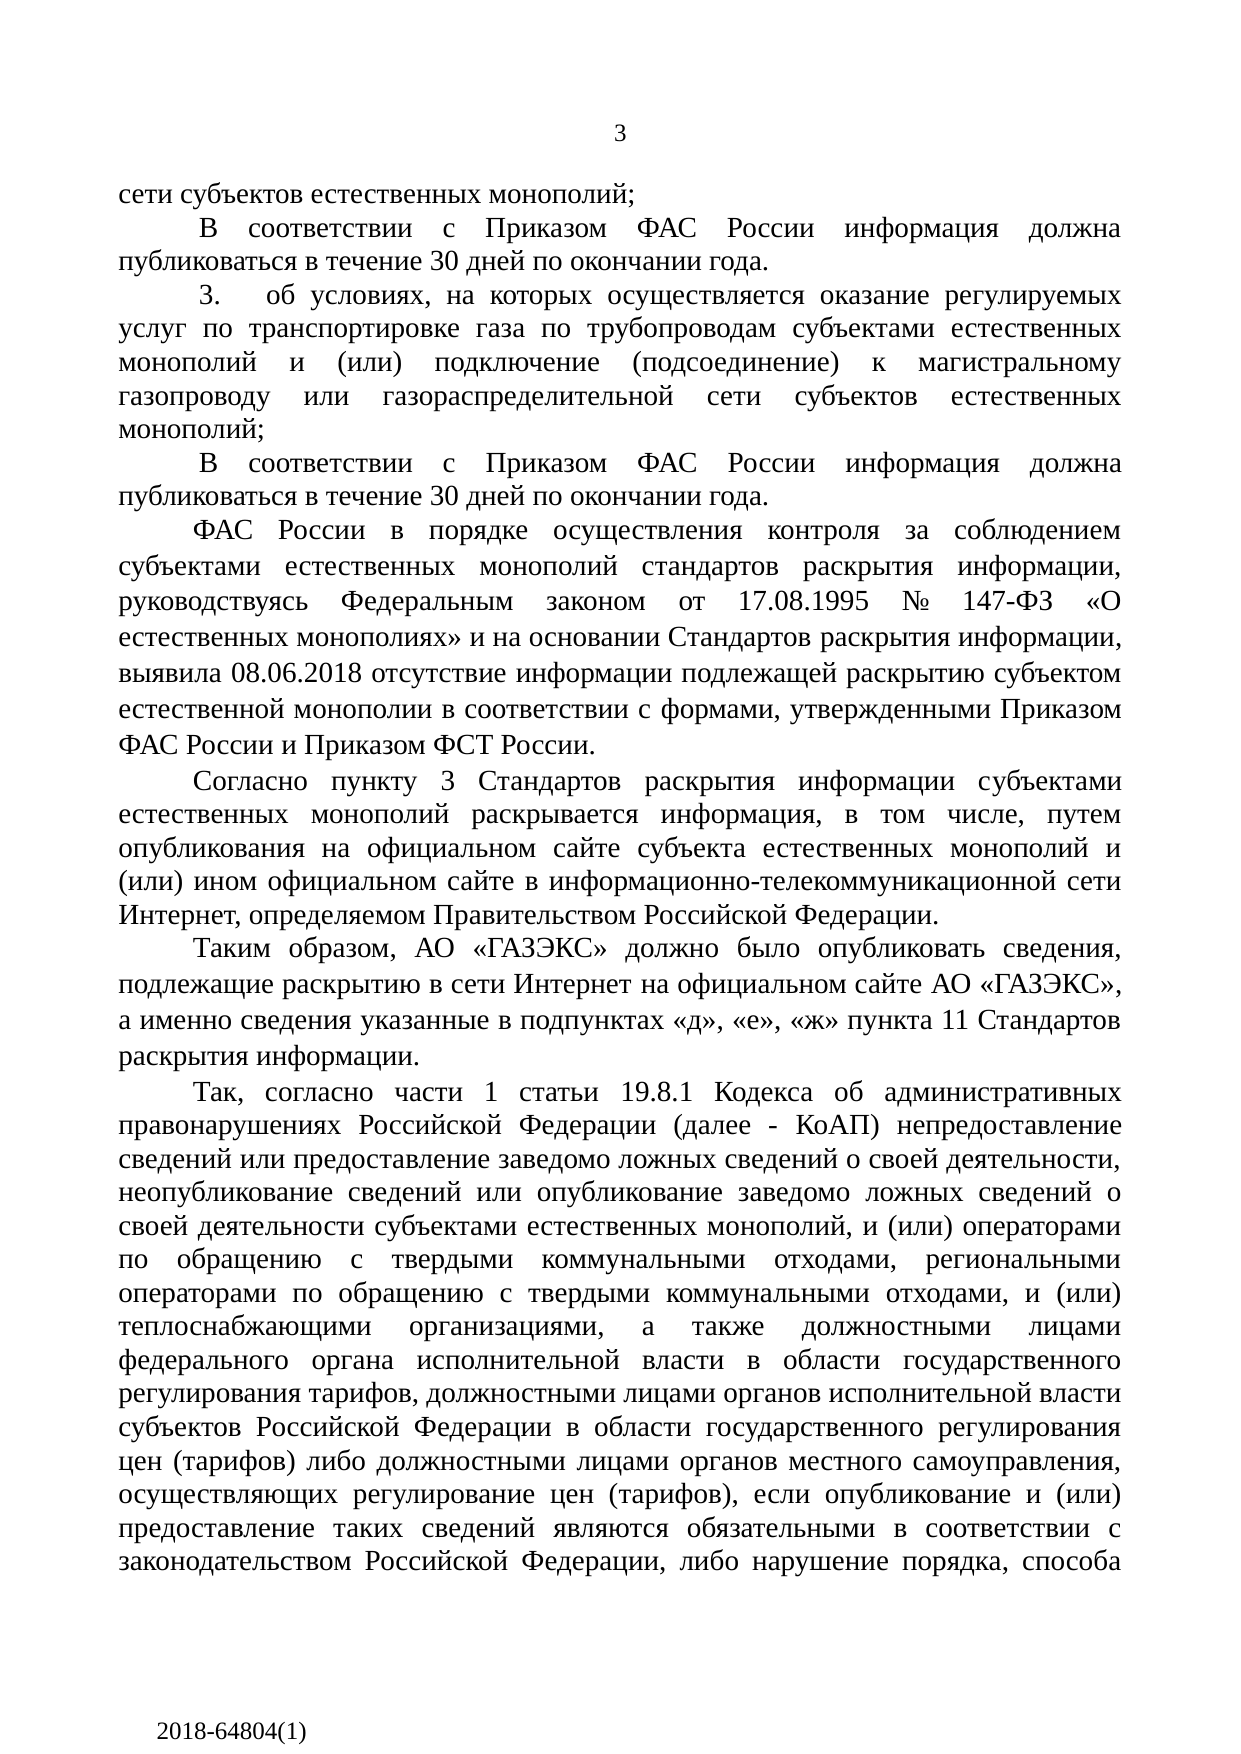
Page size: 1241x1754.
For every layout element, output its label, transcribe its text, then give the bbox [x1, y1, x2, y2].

list сети субъектов естественных монополий; [118, 176, 1122, 210]
text ФАС России в порядке осуществления контроля за соблюдением субъектами естественных монополий стандартов раскрытия информации, руководствуясь Федеральным законом от 17.08.1995 № 147-ФЗ «О естественных монополиях» и на основании Стандартов раскрытия информации, выявила 08.06.2018 отсутствие информации подлежащей раскрытию субъектом естественной монополии в соответствии с формами, утвержденными Приказом ФАС России и Приказом ФСТ России. [118, 512, 1122, 760]
text Таким образом, АО «ГАЗЭКС» должно было опубликовать сведения, подлежащие раскрытию в сети Интернет на официальном сайте АО «ГАЗЭКС», а именно сведения указанные в подпунктах «д», «е», «ж» пункта 11 Стандартов раскрытия информации. [118, 930, 1122, 1071]
text Согласно пункту 3 Стандартов раскрытия информации субъектами естественных монополий раскрывается информация, в том числе, путем опубликования на официальном сайте субъекта естественных монополий и (или) ином официальном сайте в информационно-телекоммуникационной сети Интернет, определяемом Правительством Российской Федерации. [118, 763, 1122, 930]
list об условиях, на которых осуществляется оказание регулируемых услуг по транспортировке газа по трубопроводам субъектами естественных монополий и (или) подключение (подсоединение) к магистральному газопроводу или газораспределительной сети субъектов естественных монополий; [118, 277, 1122, 445]
text Так, согласно части 1 статьи 19.8.1 Кодекса об административных правонарушениях Российской Федерации (далее - КоАП) непредоставление сведений или предоставление заведомо ложных сведений о своей деятельности, неопубликование сведений или опубликование заведомо ложных сведений о своей деятельности субъектами естественных монополий, и (или) операторами по обращению с твердыми коммунальными отходами, региональными операторами по обращению с твердыми коммунальными отходами, и (или) теплоснабжающими организациями, а также должностными лицами федерального органа исполнительной власти в области государственного регулирования тарифов, должностными лицами органов исполнительной власти субъектов Российской Федерации в области государственного регулирования цен (тарифов) либо должностными лицами органов местного самоуправления, осуществляющих регулирование цен (тарифов), если опубликование и (или) предоставление таких сведений являются обязательными в соответствии с законодательством Российской Федерации, либо нарушение порядка, способа [118, 1074, 1122, 1577]
text В соответствии с Приказом ФАС России информация должна публиковаться в течение 30 дней по окончании года. [118, 210, 1122, 277]
text В соответствии с Приказом ФАС России информация должна публиковаться в течение 30 дней по окончании года. [118, 445, 1122, 512]
